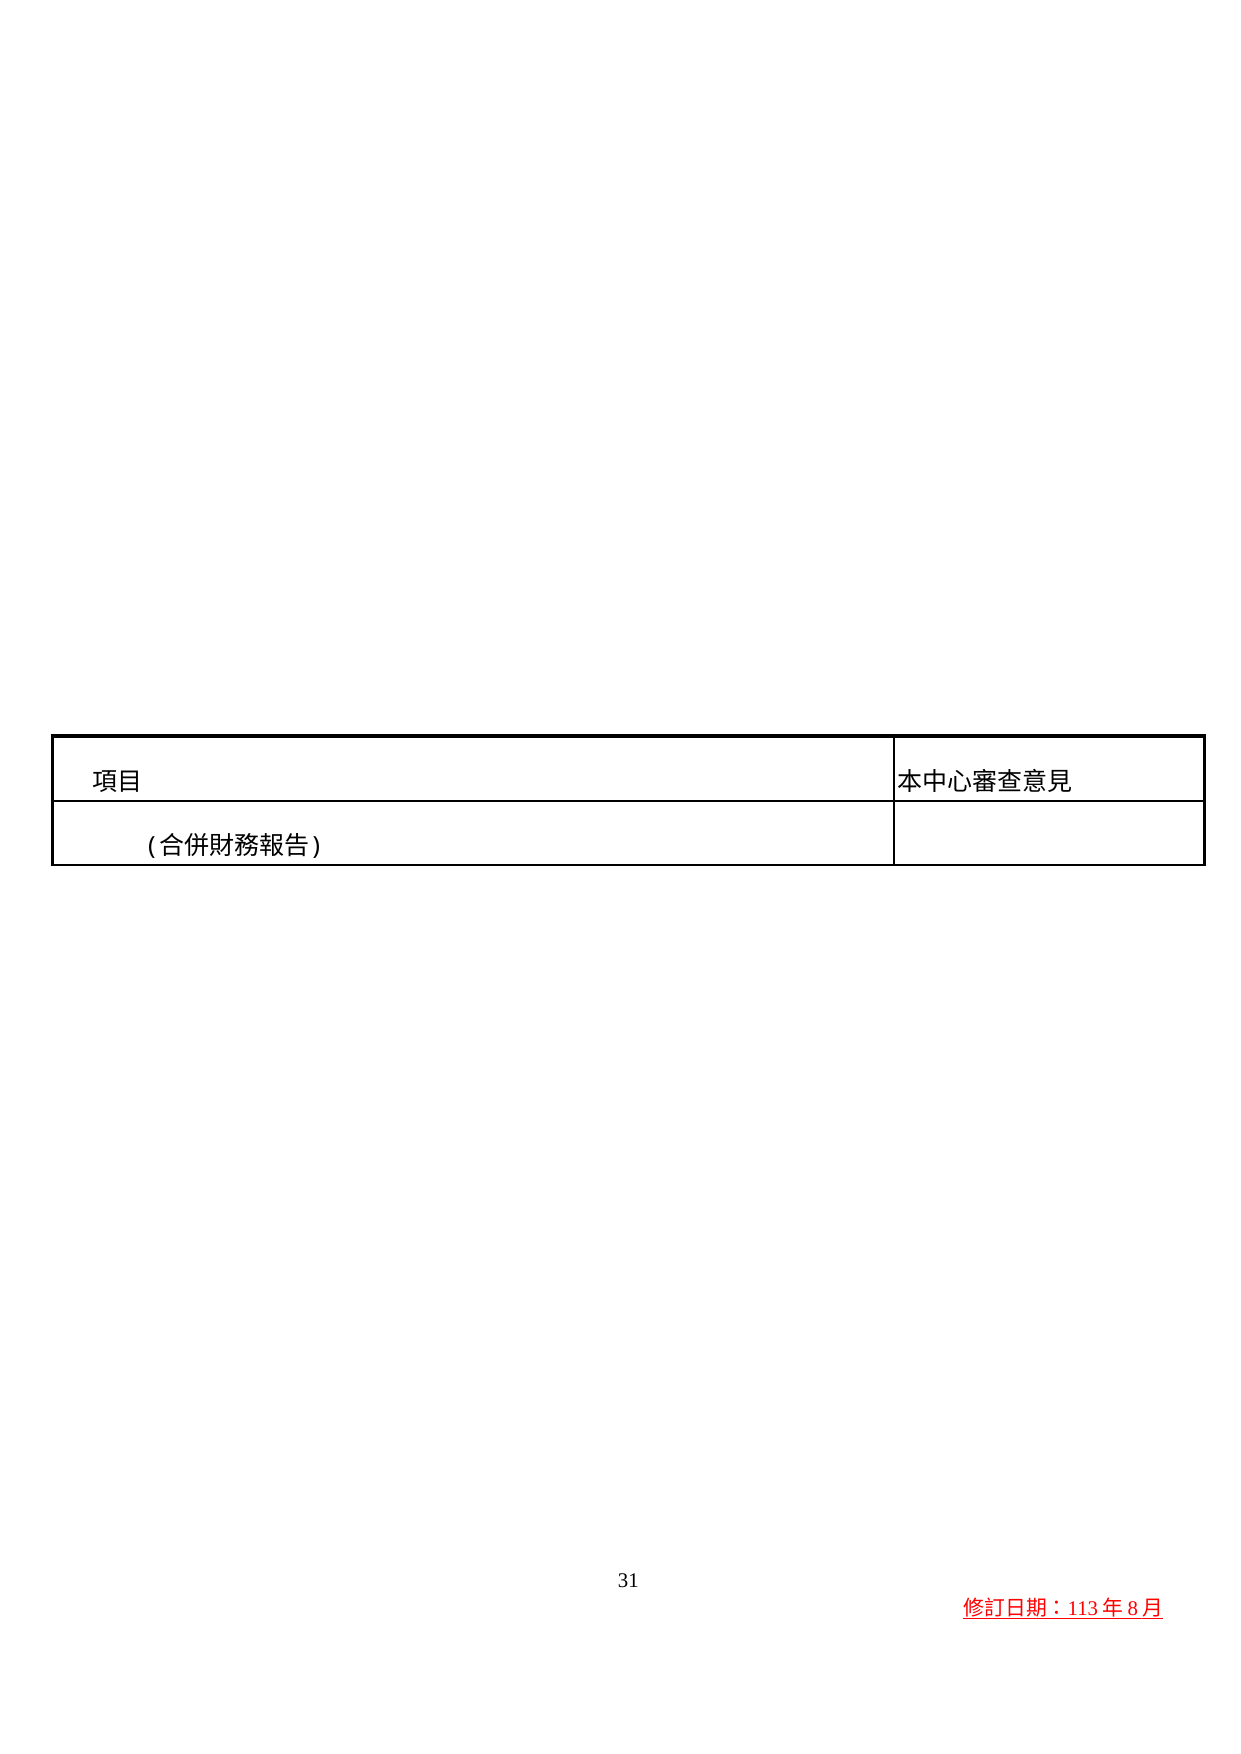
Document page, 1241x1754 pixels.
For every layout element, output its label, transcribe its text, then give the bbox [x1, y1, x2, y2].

table_cell [895, 802, 1203, 864]
table_header 本中心審查意見 [895, 738, 1203, 800]
table_cell 公司具備之申請上櫃條件(本調查表所稱淨值及稅前淨利，係指歸屬於母公司業主之金額) 設立日期： 年 月 日； 公開發行日期： 年 月 日 預計掛牌類別： □食品工業 □塑膠工業 □紡織纖維 □電機機械 □電器電纜 □化學工業 □生技醫療業 □玻璃陶瓷 □鋼鐵工業 □橡膠工業 □半導體業 □電腦及週邊設備業 □光電業 □通信網路業 □電子零組件業 □電子通路業□資訊服務業□其他電子業 □建材營造 □航運業 □觀光餐飲 □金融業 □油電燃氣業□文化創意業□農業科技 □數位雲端 □居家生活 □綠能環保 □運動休閒 □其他 實收資本額：新臺幣 元（其中含私募 元）； 統一編號： 財務要求應符合下列標準之一： 獲利能力： (個別財務報告) (若有子公司者請用合併財務報告資料評估之) □ 年度稅前淨利占財務報告所列示股本 %，且 年度決算無累積虧損。 年度稅前淨利為 千元，不低於新臺幣四百萬元。 □ 年度稅前淨利占財務報告所列示股本 %； 年度稅前淨利占財務報告所列示股本 %。 年度稅前淨利為 千元，不低於新臺幣四百萬元。 □ 年度及 年度平均稅前淨利占財務報告所列示股本 %， 且 年度之獲利能力較 年度為佳。 年度稅前淨利為 千元，不低於新臺幣四百萬元。 (合併財務報告) □ 年度稅前淨利占財務報告所列示股本 %，且 年度決算無累積虧損。 年度稅前淨利為 千元，不低於新臺幣四百萬元。 □ 年度稅前淨利占財務報告所列示股本 %； 年度稅前淨利占財務報告所列示股本 %。 年度稅前淨利為 千元，不低於新臺幣四百萬元。 □ 年度及 年度平均稅前淨利占財務報告所列示股本 %， 且 年度之獲利能力較 年度為佳。 年度稅前淨利為 千元，不低於新臺幣四百萬元。 淨值、營業收入及營業活動現金流量： (個別財務報告) (若有子公司者請用合併財務報告資料評估之) □ 最近期( 年度/ 年第 季)經會計師查核簽證或核閱財務報告之淨值為 千元且不低於股本三分之二。 □ 年度來自主要業務之營業收入為 千元；且 年度來自主要業務之營業收入較 年度成長。 □ 年度營業活動現金流量為 千元。 (合併財務報告) □ 最近期( 年度/ 年第 季)經會計師查核簽證或核閱財務報告之淨值為 千元且不低於股本三分之二。 □ 年度來自主要業務之營業收入為 千元；且 年度來自主要業務之營業收入較 年度成長。 □ 年度營業活動現金流量為 千元。 □ 係屬科技事業或文化創意事業，得不受本項財務要求之限制。屬科技事業者，其最近期經會計師查核簽證或核閱財務報告之淨值不低於股本三分之二。 股權分散：截至 年 月 日止公司內部人及該等內部人持股逾百分之五十之法人以外之記名股東人數 人，且其所持股份總額合計 股，占發行股份總額 %。 業承諾依規定比率委託指定機關辦理集保事宜。 推薦證券商： 主辦推薦證券商： 協辦推薦證券商： 股務代理機構： 是否於興櫃股票市場交易滿六個月以上。 □是 □否 登錄興櫃日期： 年 月 日 輔導簽約日期： 年 月 日 募集發行、私募之之股票及債券，業已全面無實體發行。 是否依證券交易法第14條之6及其相關規定設置薪資報酬委員會： □是 □否，請說明原因： 是否於公司章程載明下列事項： 將電子方式列為股東表決權行使管道之一； 董事選舉應採候選人提名制度； 應設置審計委員會。 □是 □否，請說明原因： 上櫃產業類別屬食品工業或最近一個會計年度餐飲收入占其全部營業收入50%以上者，是否符合下列規定： 設置實驗室，從事自主檢驗。 產品原材料、半成品或成品委外辦理檢驗者，應送交經衛生福利部、財團法人全國認證基金會或衛生福利部委託之機構認證或認可之實驗室或檢驗機構檢驗。 洽獨立專家就其食品安全監測計畫、檢驗週期、檢驗項目等出具合理性意見書。 □是 □否，請說明原因： □不適用 是否設置符合本中心「上櫃公司董事會設置及行使職權應遵循事項要點」規定之公司治理主管： □是 □否，請說明原因： 有無上櫃審查準則第十條第一項各款所列不宜上櫃之情事(申請公司之子公司於最近一個會計年度或申請年度符合會計師受託查核簽證財務報表規則第三條第二項及會計師受託查核簽證金融機構財務報表相關規定第五條規定之各款重要子公司標準之一，且有從事實質營運活動者，該等子公司有無上櫃審查準則第十條第一項第一款至第四款及第七款所列不宜上櫃之情事，該子公司如設有監察人，其監察人亦準用第七款規定)： □無 □有，請說明內容： 以上各項除第 項外，其餘均符合有價證券櫃檯買賣條件。 [54, 802, 893, 864]
table_header 項目 [54, 738, 893, 800]
